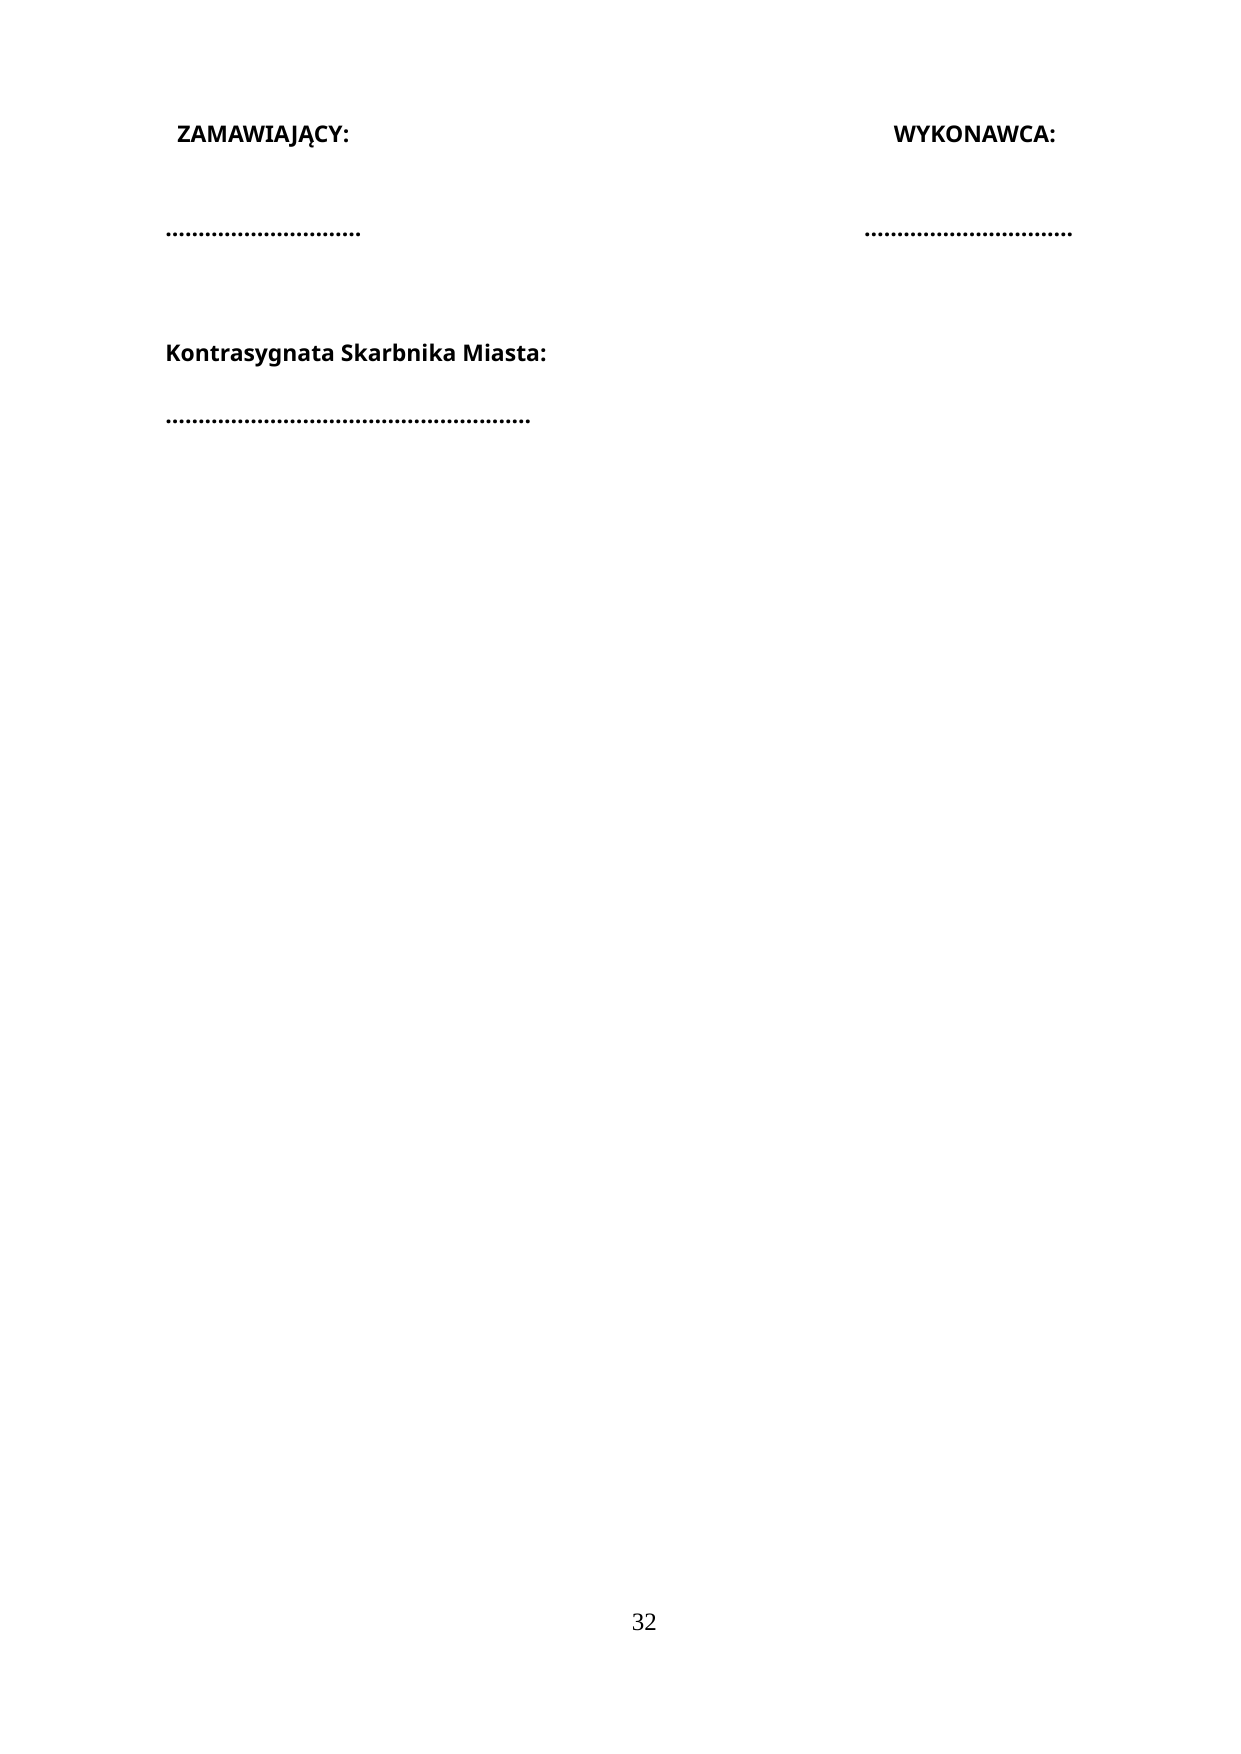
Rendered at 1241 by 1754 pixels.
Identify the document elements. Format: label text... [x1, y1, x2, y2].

text ………………………… …….……………………. [165, 212, 1123, 243]
text ……………………………….................... [165, 399, 1123, 431]
text ZAMAWIAJĄCY: WYKONAWCA: [165, 118, 1123, 149]
text Kontrasygnata Skarbnika Miasta: [165, 337, 1123, 368]
